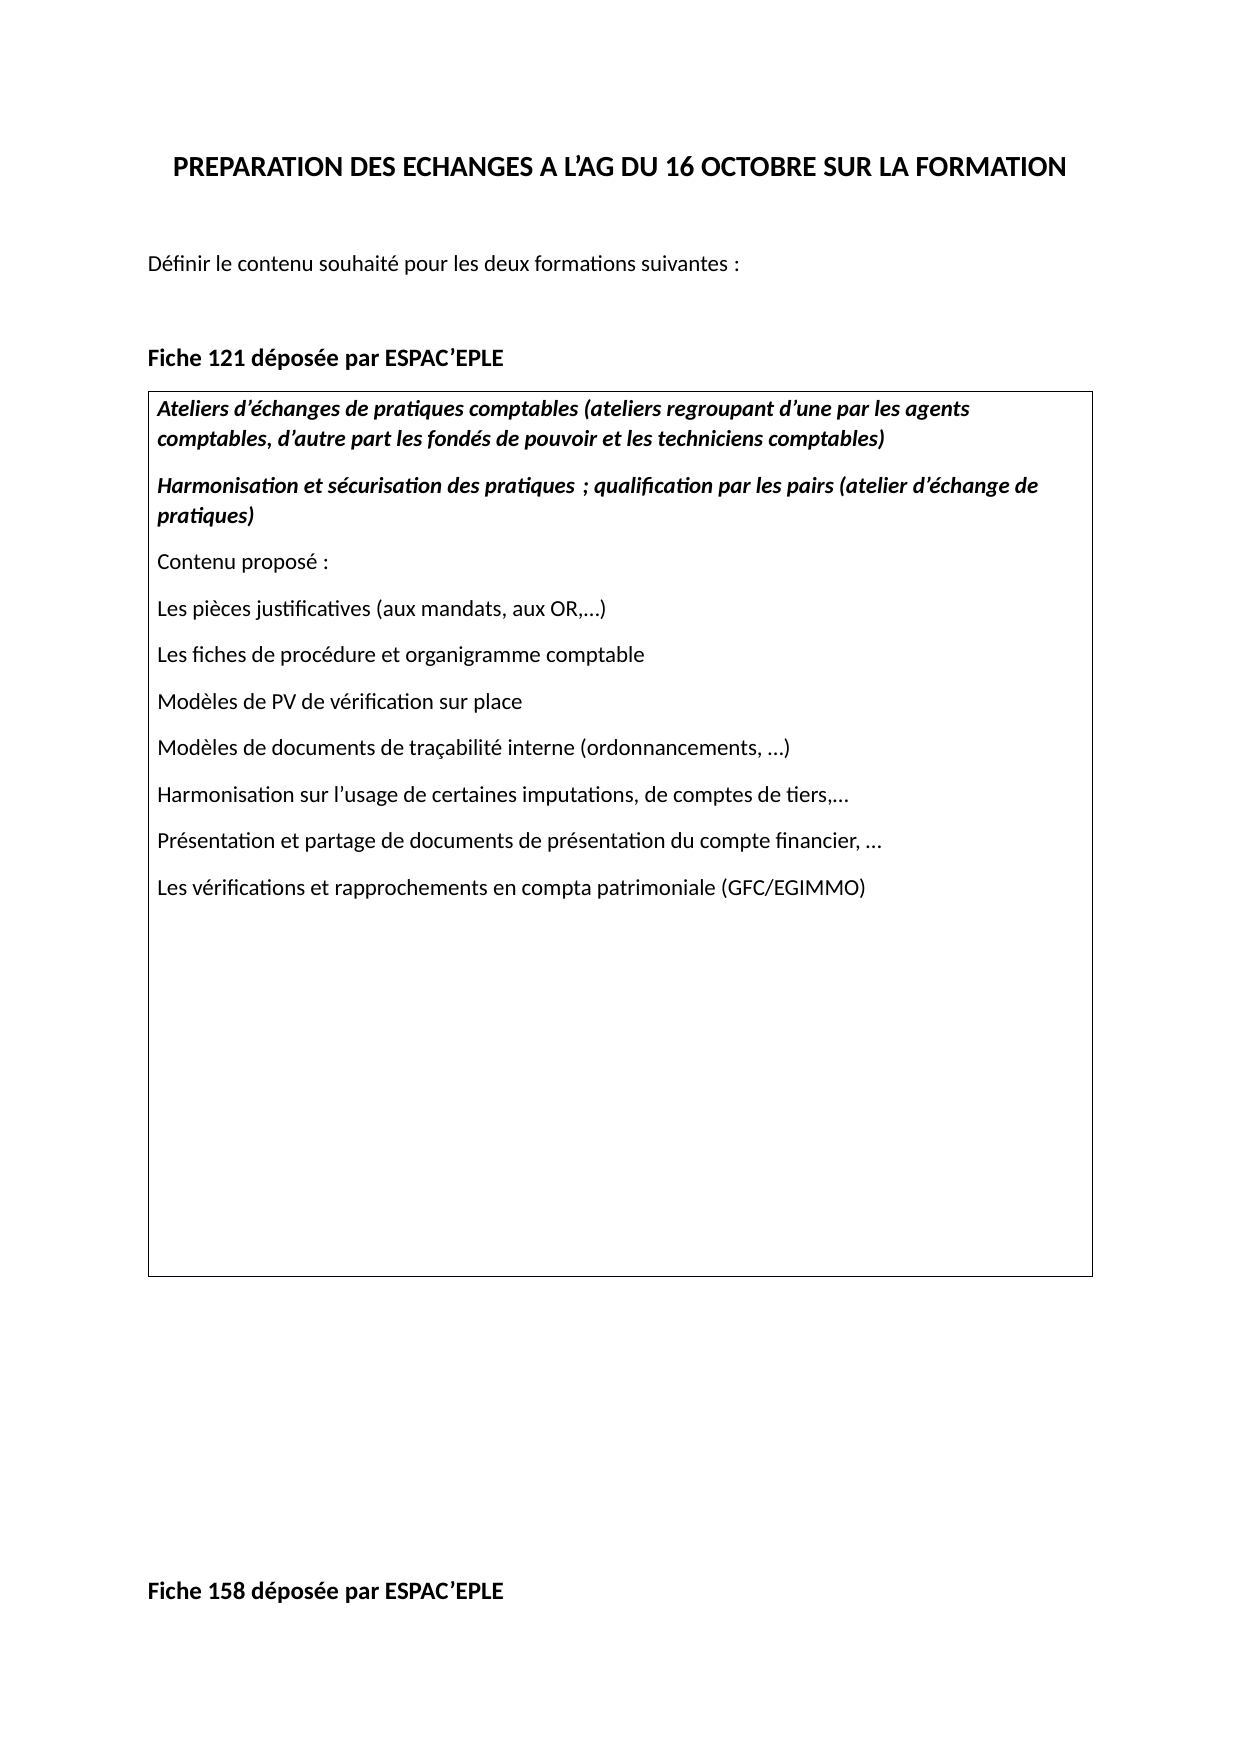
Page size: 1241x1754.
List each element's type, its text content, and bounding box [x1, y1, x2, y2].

text Les fiches de procédure et organigramme comptable [149, 637, 1092, 668]
text Les pièces justificatives (aux mandats, aux OR,…) [149, 591, 1092, 622]
text Définir le contenu souhaité pour les deux formations suivantes : [148, 249, 1093, 277]
text Modèles de documents de traçabilité interne (ordonnancements, …) [149, 730, 1092, 762]
text Modèles de PV de vérification sur place [149, 684, 1092, 715]
text Harmonisation sur l’usage de certaines imputations, de comptes de tiers,… [149, 777, 1092, 808]
text Ateliers d’échanges de pratiques comptables (ateliers regroupant d’une par les agents comptables, d’autre part les fondés de pouvoir et les techniciens comptables) [149, 392, 1092, 452]
text Harmonisation et sécurisation des pratiques ; qualification par les pairs (atelier d’échange de pratiques) [149, 468, 1092, 529]
text PREPARATION DES ECHANGES A L’AG DU 16 OCTOBRE SUR LA FORMATION [148, 148, 1093, 183]
text Fiche 121 déposée par ESPAC’EPLE [148, 342, 1093, 372]
text Contenu proposé : [149, 544, 1092, 575]
text Les vérifications et rapprochements en compta patrimoniale (GFC/EGIMMO) [149, 870, 1092, 901]
text Fiche 158 déposée par ESPAC’EPLE [148, 1575, 1093, 1605]
text Présentation et partage de documents de présentation du compte financier, … [149, 823, 1092, 855]
